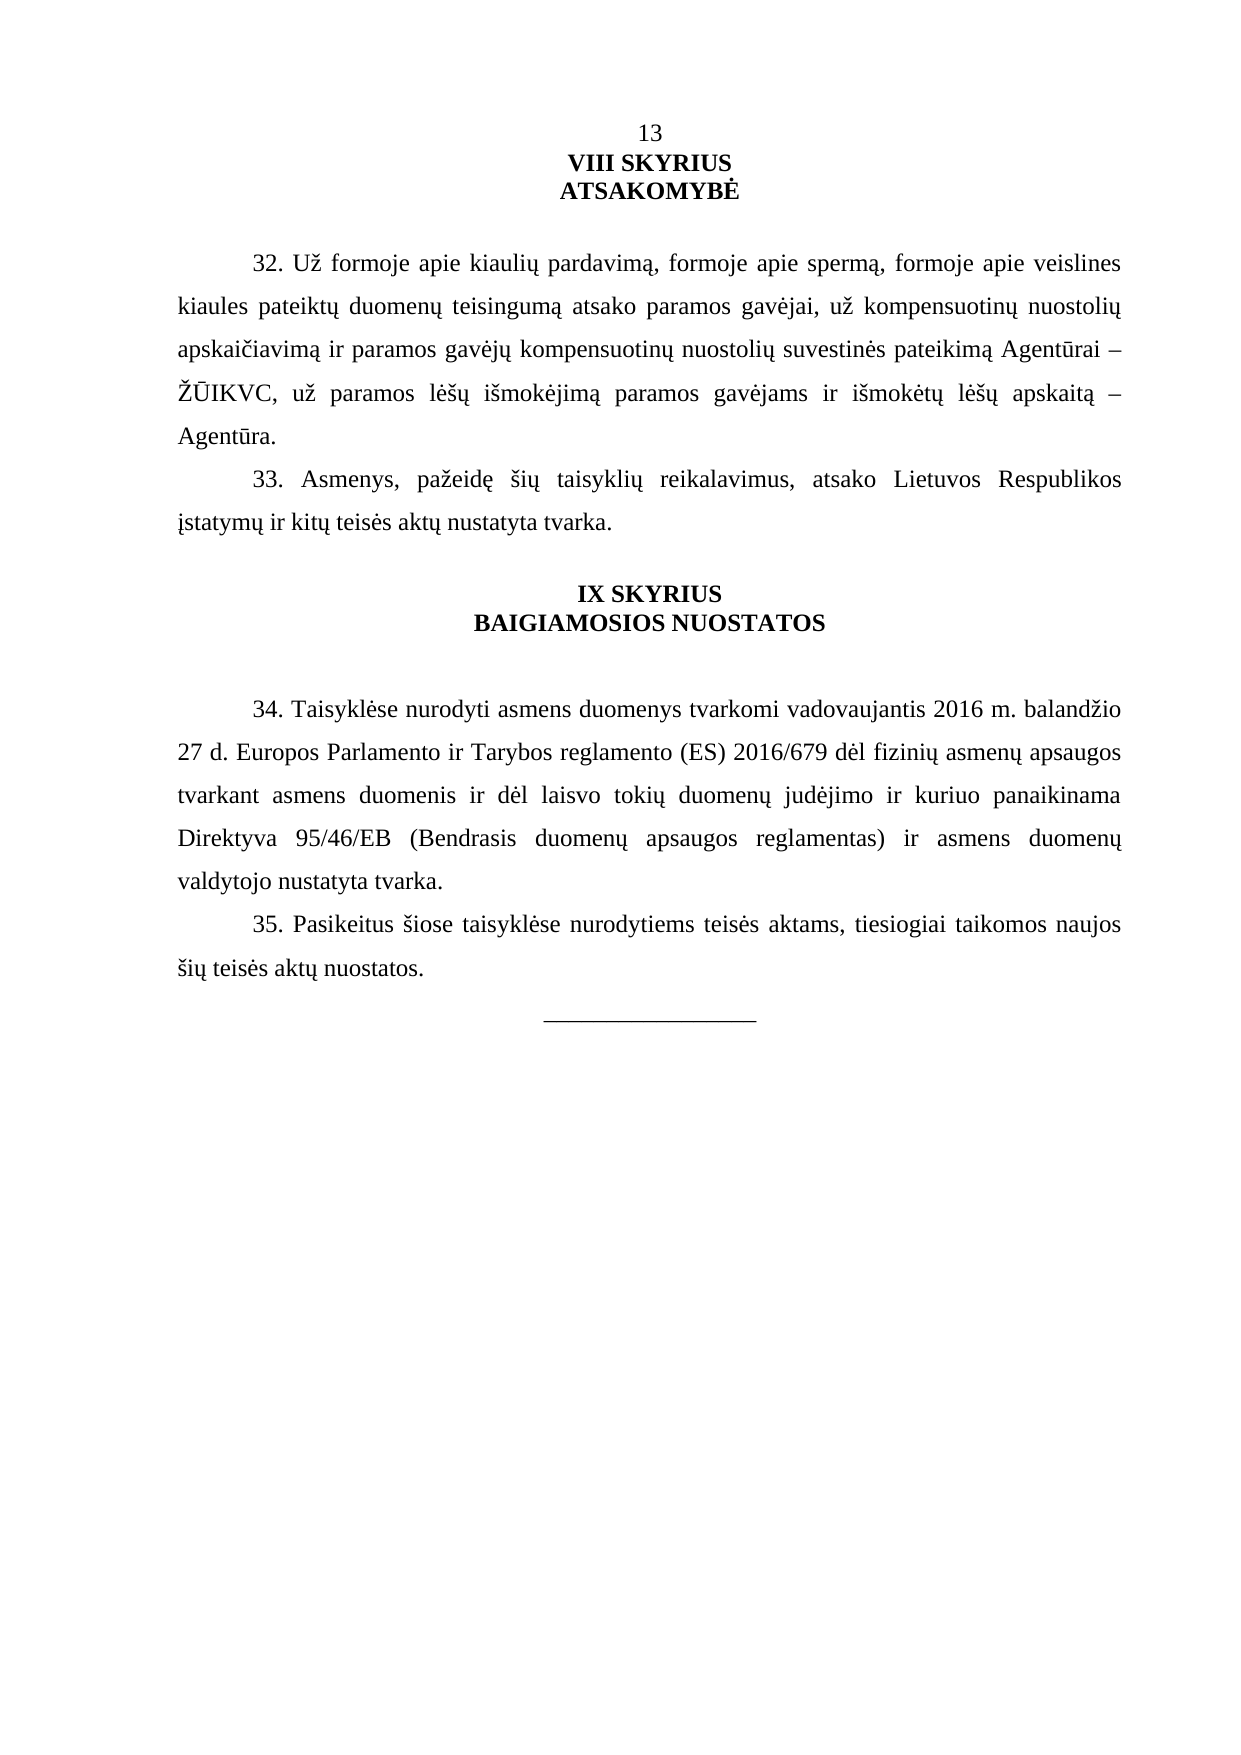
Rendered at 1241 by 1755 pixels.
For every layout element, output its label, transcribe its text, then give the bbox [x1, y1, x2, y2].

text _________________ [177, 996, 1122, 1024]
text 35. Pasikeitus šiose taisyklėse nurodytiems teisės aktams, tiesiogiai taikomos naujos šių teisės aktų nuostatos. [177, 909, 1122, 981]
text 34. Taisyklėse nurodyti asmens duomenys tvarkomi vadovaujantis 2016 m. balandžio 27 d. Europos Parlamento ir Tarybos reglamento (ES) 2016/679 dėl fizinių asmenų apsaugos tvarkant asmens duomenis ir dėl laisvo tokių duomenų judėjimo ir kuriuo panaikinama Direktyva 95/46/EB (Bendrasis duomenų apsaugos reglamentas) ir asmens duomenų valdytojo nustatyta tvarka. [177, 694, 1122, 895]
text ATSAKOMYBĖ [177, 176, 1122, 205]
text 33. Asmenys, pažeidę šių taisyklių reikalavimus, atsako Lietuvos Respublikos įstatymų ir kitų teisės aktų nustatyta tvarka. [177, 464, 1122, 536]
text BAIGIAMOSIOS NUOSTATOS [177, 608, 1122, 636]
text VIII SKYRIUS [177, 148, 1122, 176]
text 32. Už formoje apie kiaulių pardavimą, formoje apie spermą, formoje apie veislines kiaules pateiktų duomenų teisingumą atsako paramos gavėjai, už kompensuotinų nuostolių apskaičiavimą ir paramos gavėjų kompensuotinų nuostolių suvestinės pateikimą Agentūrai – ŽŪIKVC, už paramos lėšų išmokėjimą paramos gavėjams ir išmokėtų lėšų apskaitą – Agentūra. [177, 248, 1122, 449]
text IX SKYRIUS [177, 579, 1122, 608]
